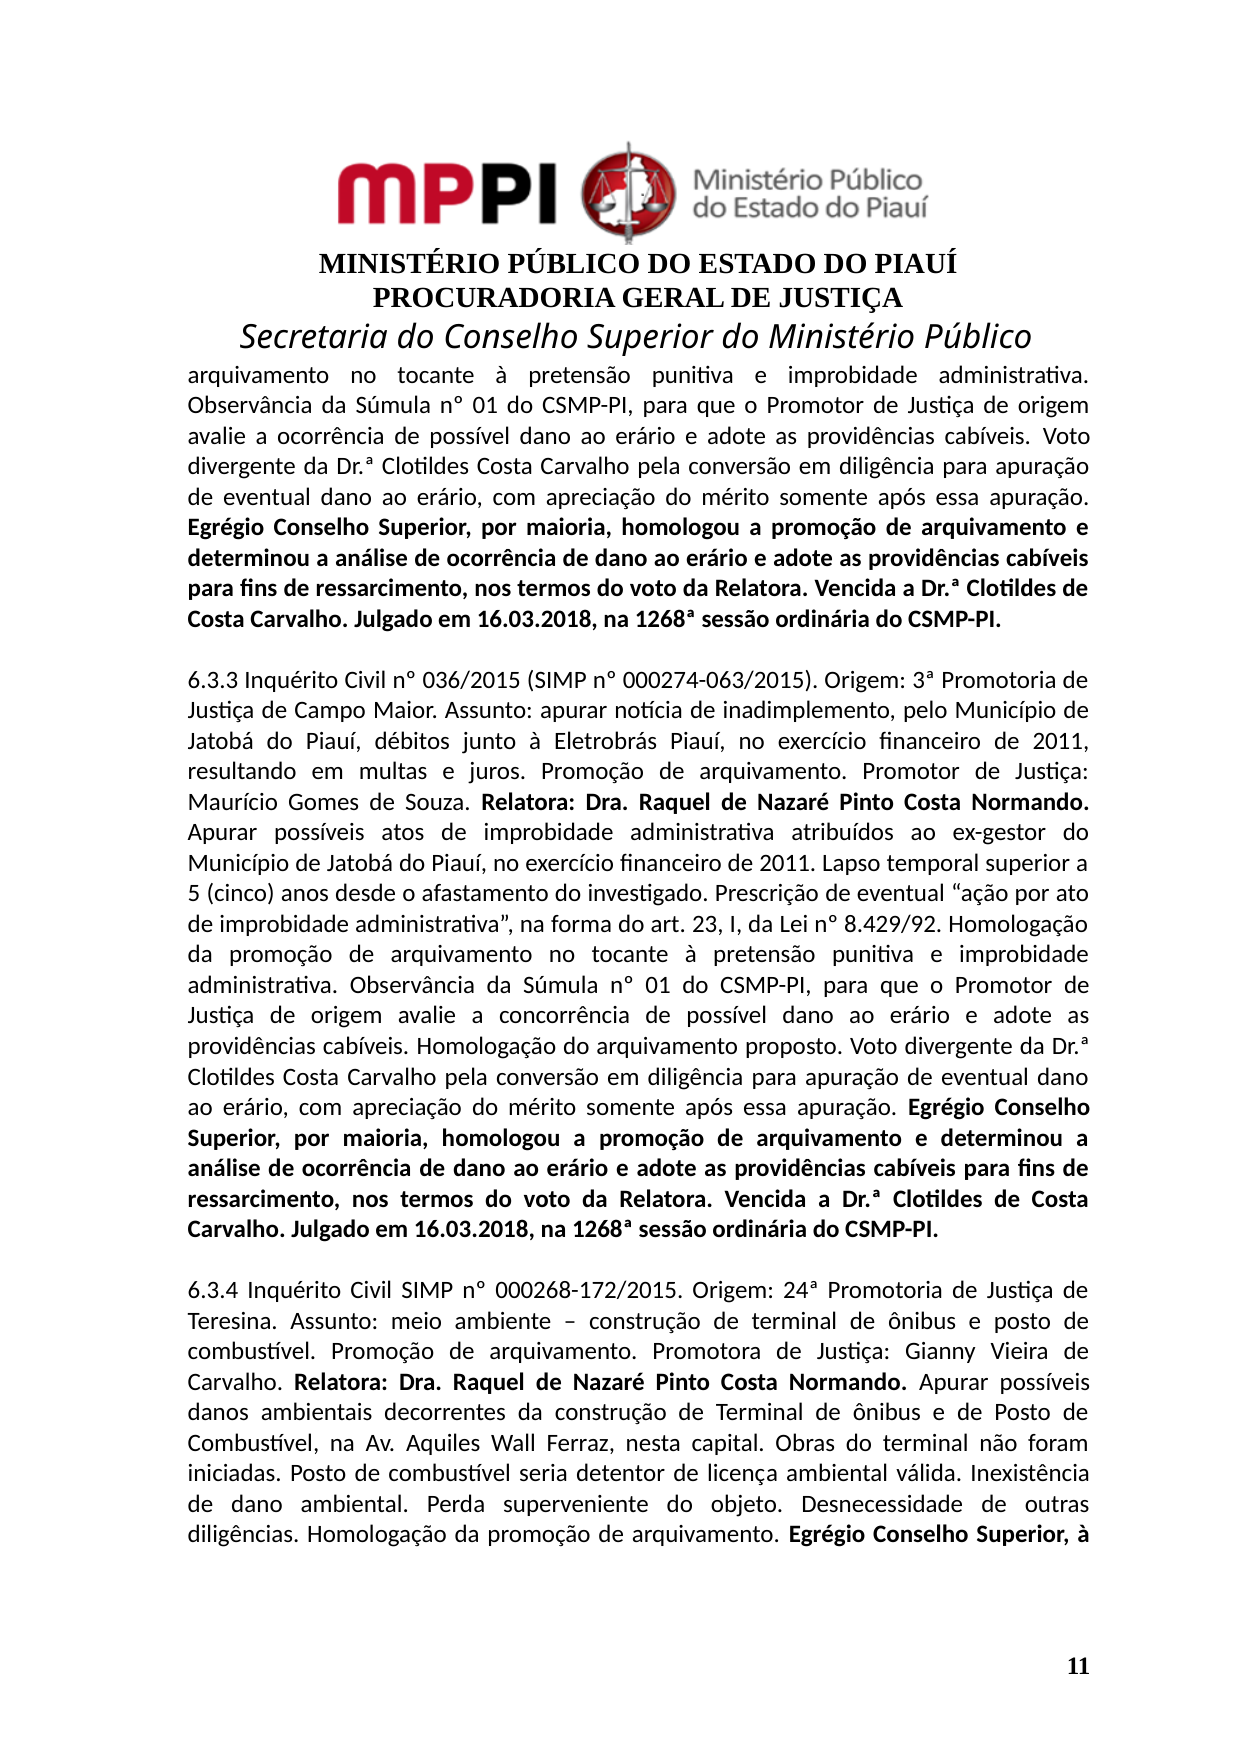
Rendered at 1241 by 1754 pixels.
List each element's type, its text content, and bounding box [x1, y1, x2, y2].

text 6.3.3 Inquérito Civil nº 036/2015 (SIMP nº 000274-063/2015). Origem: 3ª Promotoria de Justiça de Campo Maior. Assunto: apurar notícia de inadimplemento, pelo Município de Jatobá do Piauí, débitos junto à Eletrobrás Piauí, no exercício financeiro de 2011, resultando em multas e juros. Promoção de arquivamento. Promotor de Justiça: Maurício Gomes de Souza. Relatora: Dra. Raquel de Nazaré Pinto Costa Normando. Apurar possíveis atos de improbidade administrativa atribuídos ao ex-gestor do Município de Jatobá do Piauí, no exercício financeiro de 2011. Lapso temporal superior a 5 (cinco) anos desde o afastamento do investigado. Prescrição de eventual “ação por ato de improbidade administrativa”, na forma do art. 23, I, da Lei nº 8.429/92. Homologação da promoção de arquivamento no tocante à pretensão punitiva e improbidade administrativa. Observância da Súmula nº 01 do CSMP-PI, para que o Promotor de Justiça de origem avalie a concorrência de possível dano ao erário e adote as providências cabíveis. Homologação do arquivamento proposto. Voto divergente da Dr.ª Clotildes Costa Carvalho pela conversão em diligência para apuração de eventual dano ao erário, com apreciação do mérito somente após essa apuração. Egrégio Conselho Superior, por maioria, homologou a promoção de arquivamento e determinou a análise de ocorrência de dano ao erário e adote as providências cabíveis para fins de ressarcimento, nos termos do voto da Relatora. Vencida a Dr.ª Clotildes de Costa Carvalho. Julgado em 16.03.2018, na 1268ª sessão ordinária do CSMP-PI. [187, 664, 1090, 1244]
text 6.3.4 Inquérito Civil SIMP nº 000268-172/2015. Origem: 24ª Promotoria de Justiça de Teresina. Assunto: meio ambiente – construção de terminal de ônibus e posto de combustível. Promoção de arquivamento. Promotora de Justiça: Gianny Vieira de Carvalho. Relatora: Dra. Raquel de Nazaré Pinto Costa Normando. Apurar possíveis danos ambientais decorrentes da construção de Terminal de ônibus e de Posto de Combustível, na Av. Aquiles Wall Ferraz, nesta capital. Obras do terminal não foram iniciadas. Posto de combustível seria detentor de licença ambiental válida. Inexistência de dano ambiental. Perda superveniente do objeto. Desnecessidade de outras diligências. Homologação da promoção de arquivamento. Egrégio Conselho Superior, à [187, 1244, 1090, 1549]
text arquivamento no tocante à pretensão punitiva e improbidade administrativa. Observância da Súmula nº 01 do CSMP-PI, para que o Promotor de Justiça de origem avalie a ocorrência de possível dano ao erário e adote as providências cabíveis. Voto divergente da Dr.ª Clotildes Costa Carvalho pela conversão em diligência para apuração de eventual dano ao erário, com apreciação do mérito somente após essa apuração. Egrégio Conselho Superior, por maioria, homologou a promoção de arquivamento e determinou a análise de ocorrência de dano ao erário e adote as providências cabíveis para fins de ressarcimento, nos termos do voto da Relatora. Vencida a Dr.ª Clotildes de Costa Carvalho. Julgado em 16.03.2018, na 1268ª sessão ordinária do CSMP-PI. [187, 359, 1090, 633]
